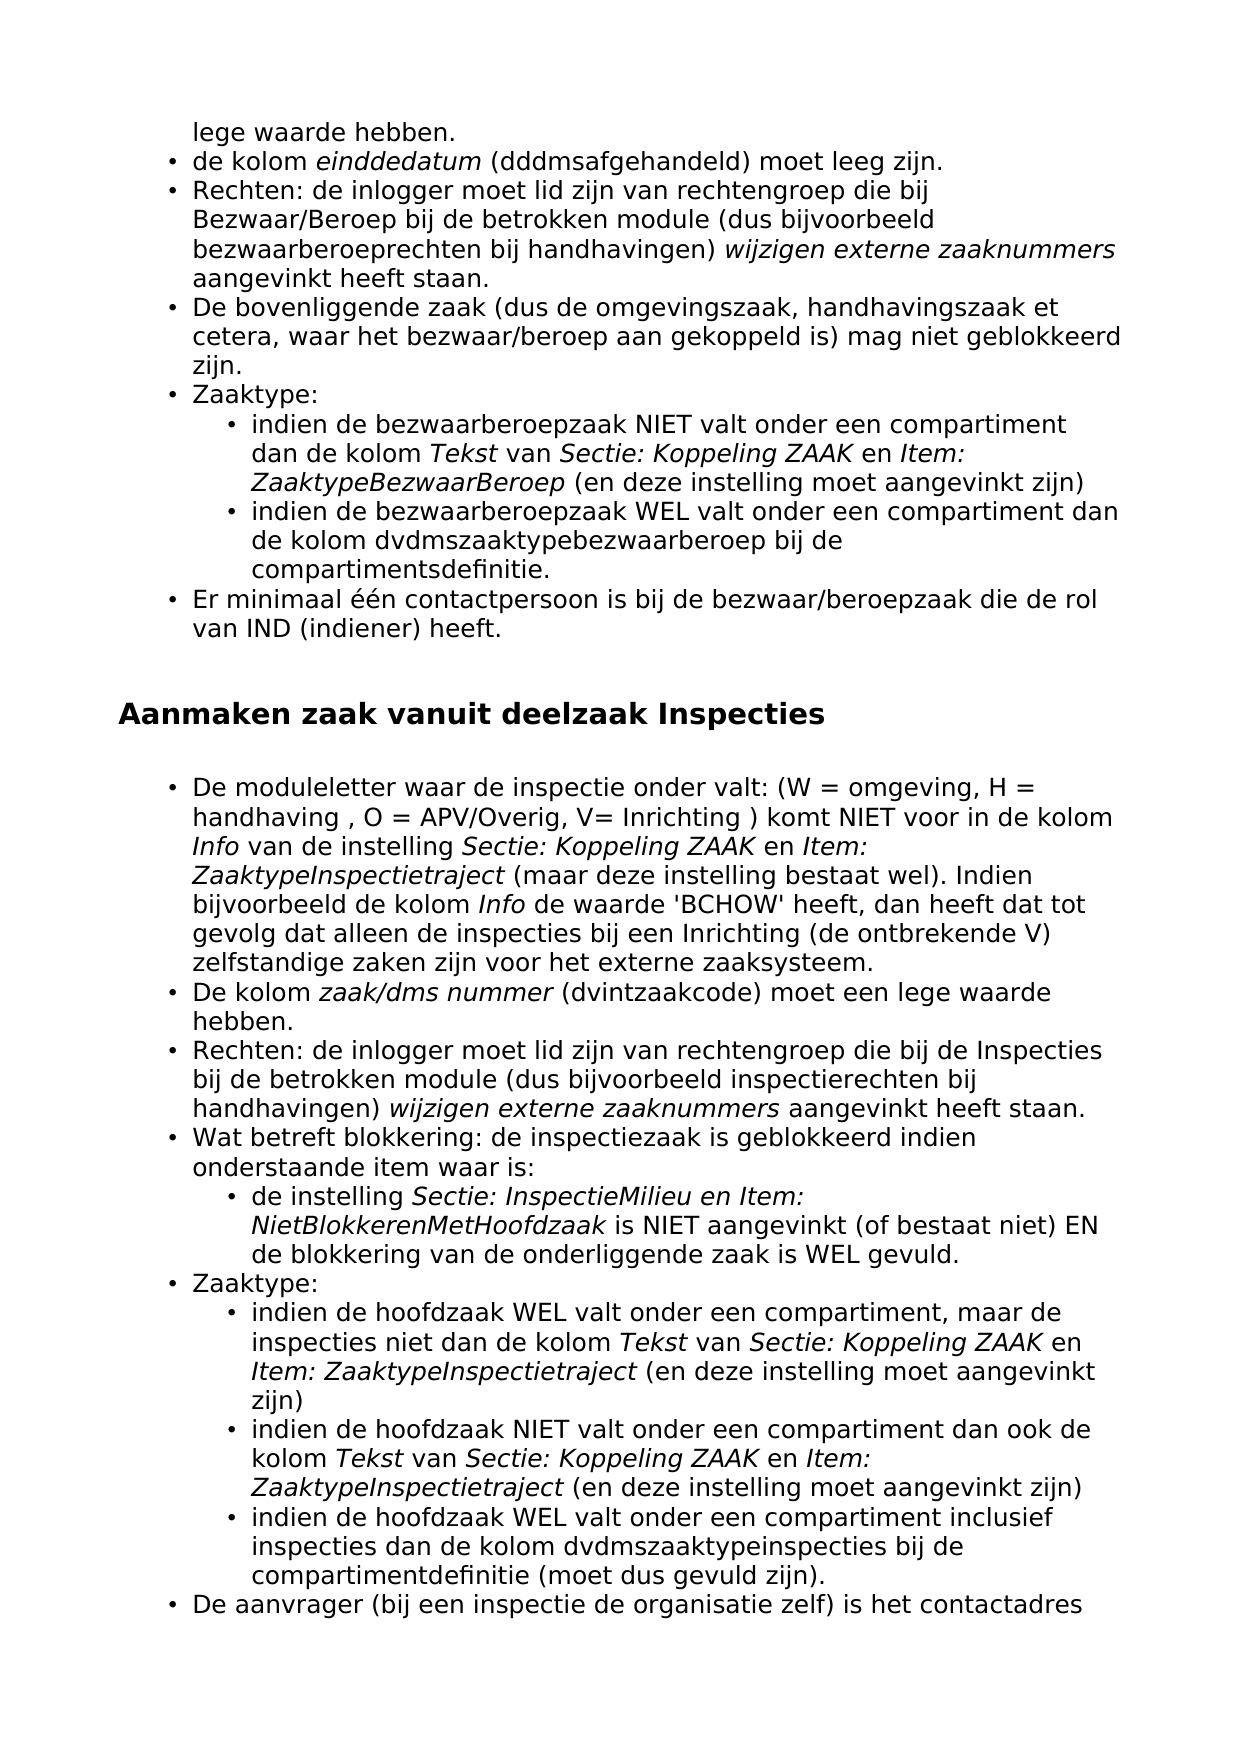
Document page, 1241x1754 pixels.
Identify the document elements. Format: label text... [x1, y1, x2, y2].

list Zaaktype: [177, 1269, 1122, 1298]
list indien de bezwaarberoepzaak WEL valt onder een compartiment dan de kolom dvdmszaaktypebezwaarberoep bij de compartimentsdefinitie. [236, 497, 1122, 585]
list Zaaktype: [177, 381, 1122, 410]
list lege waarde hebben. [177, 118, 1122, 147]
list indien de hoofdzaak WEL valt onder een compartiment, maar de inspecties niet dan de kolom Tekst van Sectie: Koppeling ZAAK en Item: ZaaktypeInspectietraject (en deze instelling moet aangevinkt zijn) [236, 1298, 1122, 1415]
list De moduleletter waar de inspectie onder valt: (W = omgeving, H = handhaving , O = APV/Overig, V= Inrichting ) komt NIET voor in de kolom Info van de instelling Sectie: Koppeling ZAAK en Item: ZaaktypeInspectietraject (maar deze instelling bestaat wel). Indien bijvoorbeeld de kolom Info de waarde 'BCHOW' heeft, dan heeft dat tot gevolg dat alleen de inspecties bij een Inrichting (de ontbrekende V) zelfstandige zaken zijn voor het externe zaaksysteem. [177, 773, 1122, 978]
list Er minimaal één contactpersoon is bij de bezwaar/beroepzaak die de rol van IND (indiener) heeft. [177, 585, 1122, 643]
list indien de hoofdzaak WEL valt onder een compartiment inclusief inspecties dan de kolom dvdmszaaktypeinspecties bij de compartimentdefinitie (moet dus gevuld zijn). [236, 1503, 1122, 1590]
list de kolom einddedatum (dddmsafgehandeld) moet leeg zijn. [177, 147, 1122, 176]
list indien de bezwaarberoepzaak NIET valt onder een compartiment dan de kolom Tekst van Sectie: Koppeling ZAAK en Item: ZaaktypeBezwaarBeroep (en deze instelling moet aangevinkt zijn) [236, 410, 1122, 497]
list De aanvrager (bij een inspectie de organisatie zelf) is het contactadres [177, 1590, 1122, 1619]
list Rechten: de inlogger moet lid zijn van rechtengroep die bij de Inspecties bij de betrokken module (dus bijvoorbeeld inspectierechten bij handhavingen) wijzigen externe zaaknummers aangevinkt heeft staan. [177, 1036, 1122, 1123]
list Wat betreft blokkering: de inspectiezaak is geblokkeerd indien onderstaande item waar is: [177, 1123, 1122, 1182]
list De bovenliggende zaak (dus de omgevingszaak, handhavingszaak et cetera, waar het bezwaar/beroep aan gekoppeld is) mag niet geblokkeerd zijn. [177, 293, 1122, 381]
list indien de hoofdzaak NIET valt onder een compartiment dan ook de kolom Tekst van Sectie: Koppeling ZAAK en Item: ZaaktypeInspectietraject (en deze instelling moet aangevinkt zijn) [236, 1415, 1122, 1503]
subtitle Aanmaken zaak vanuit deelzaak Inspecties [118, 698, 1122, 732]
list De kolom zaak/dms nummer (dvintzaakcode) moet een lege waarde hebben. [177, 978, 1122, 1036]
list de instelling Sectie: InspectieMilieu en Item: NietBlokkerenMetHoofdzaak is NIET aangevinkt (of bestaat niet) EN de blokkering van de onderliggende zaak is WEL gevuld. [236, 1182, 1122, 1269]
list Rechten: de inlogger moet lid zijn van rechtengroep die bij Bezwaar/Beroep bij de betrokken module (dus bijvoorbeeld bezwaarberoeprechten bij handhavingen) wijzigen externe zaaknummers aangevinkt heeft staan. [177, 176, 1122, 293]
